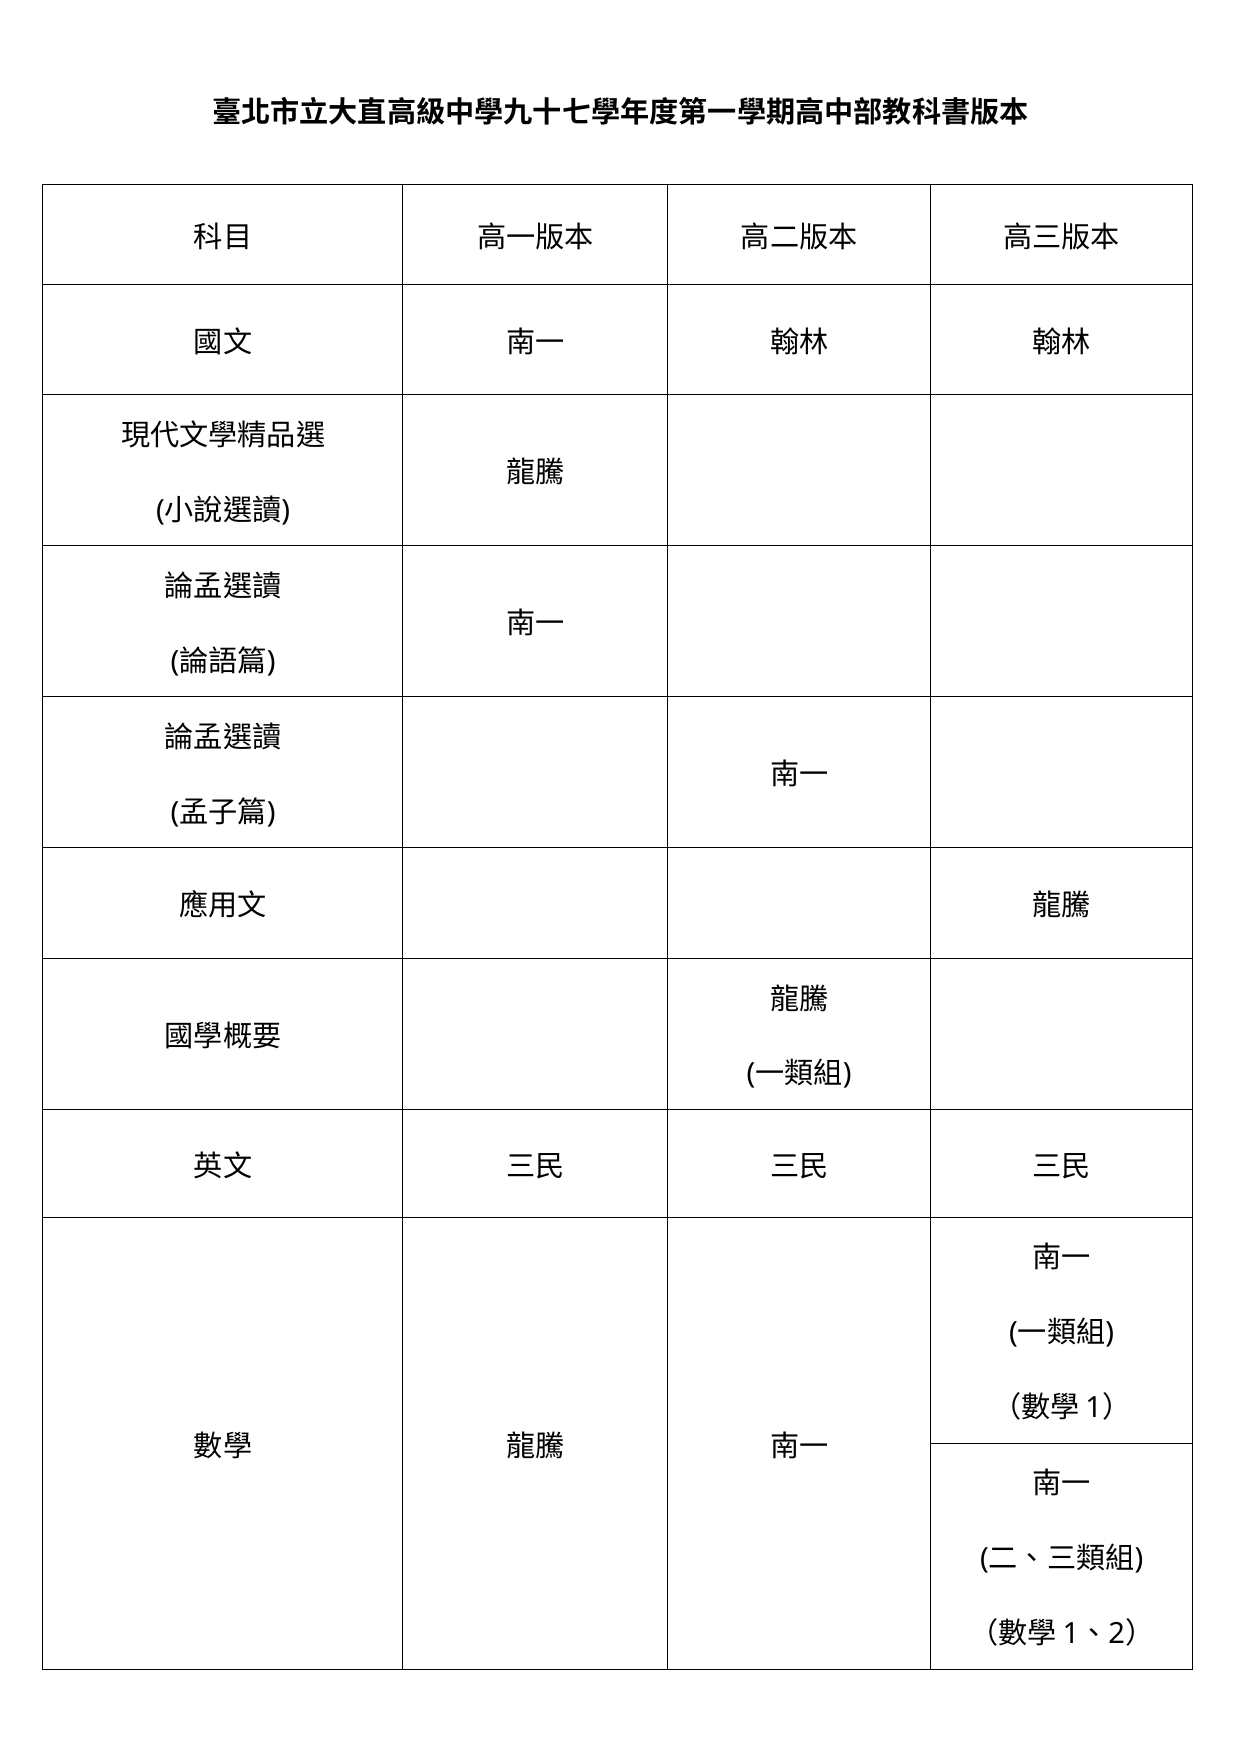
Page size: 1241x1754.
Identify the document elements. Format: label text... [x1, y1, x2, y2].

table_cell [668, 395, 930, 545]
table_cell 現代文學精品選 (小說選讀) [43, 395, 402, 545]
table_cell 論孟選讀 (論語篇) [43, 546, 402, 696]
table_cell 英文 [43, 1110, 402, 1217]
table_cell 南一 (二、三類組) （數學1、2） [931, 1444, 1192, 1669]
table_cell 龍騰 [403, 395, 667, 545]
table_cell [931, 546, 1192, 696]
table_cell [931, 959, 1192, 1109]
table_cell 南一 (一類組) （數學1） [931, 1218, 1192, 1443]
table_cell 龍騰 (一類組) [668, 959, 930, 1109]
table_header 高一版本 [403, 185, 667, 284]
table_cell 應用文 [43, 848, 402, 958]
table_cell 南一 [668, 1218, 930, 1669]
table_cell 南一 [403, 285, 667, 394]
table_cell 數學 [43, 1218, 402, 1669]
table_header 高三版本 [931, 185, 1192, 284]
table_cell [931, 697, 1192, 847]
table_cell 三民 [931, 1110, 1192, 1217]
table_cell 龍騰 [403, 1218, 667, 1669]
text 臺北市立大直高級中學九十七學年度第一學期高中部教科書版本 [18, 72, 1222, 147]
table_cell [403, 959, 667, 1109]
table_cell 南一 [668, 697, 930, 847]
table_cell [668, 546, 930, 696]
table_cell 三民 [403, 1110, 667, 1217]
table_cell 三民 [668, 1110, 930, 1217]
table_cell [403, 697, 667, 847]
table_header 科目 [43, 185, 402, 284]
table_cell 國學概要 [43, 959, 402, 1109]
table_cell 論孟選讀 (孟子篇) [43, 697, 402, 847]
table_cell 翰林 [668, 285, 930, 394]
table_cell [931, 395, 1192, 545]
table_cell 翰林 [931, 285, 1192, 394]
table_header 高二版本 [668, 185, 930, 284]
table_cell 國文 [43, 285, 402, 394]
table_cell [668, 848, 930, 958]
table_cell 龍騰 [931, 848, 1192, 958]
table_cell [403, 848, 667, 958]
table_cell 南一 [403, 546, 667, 696]
